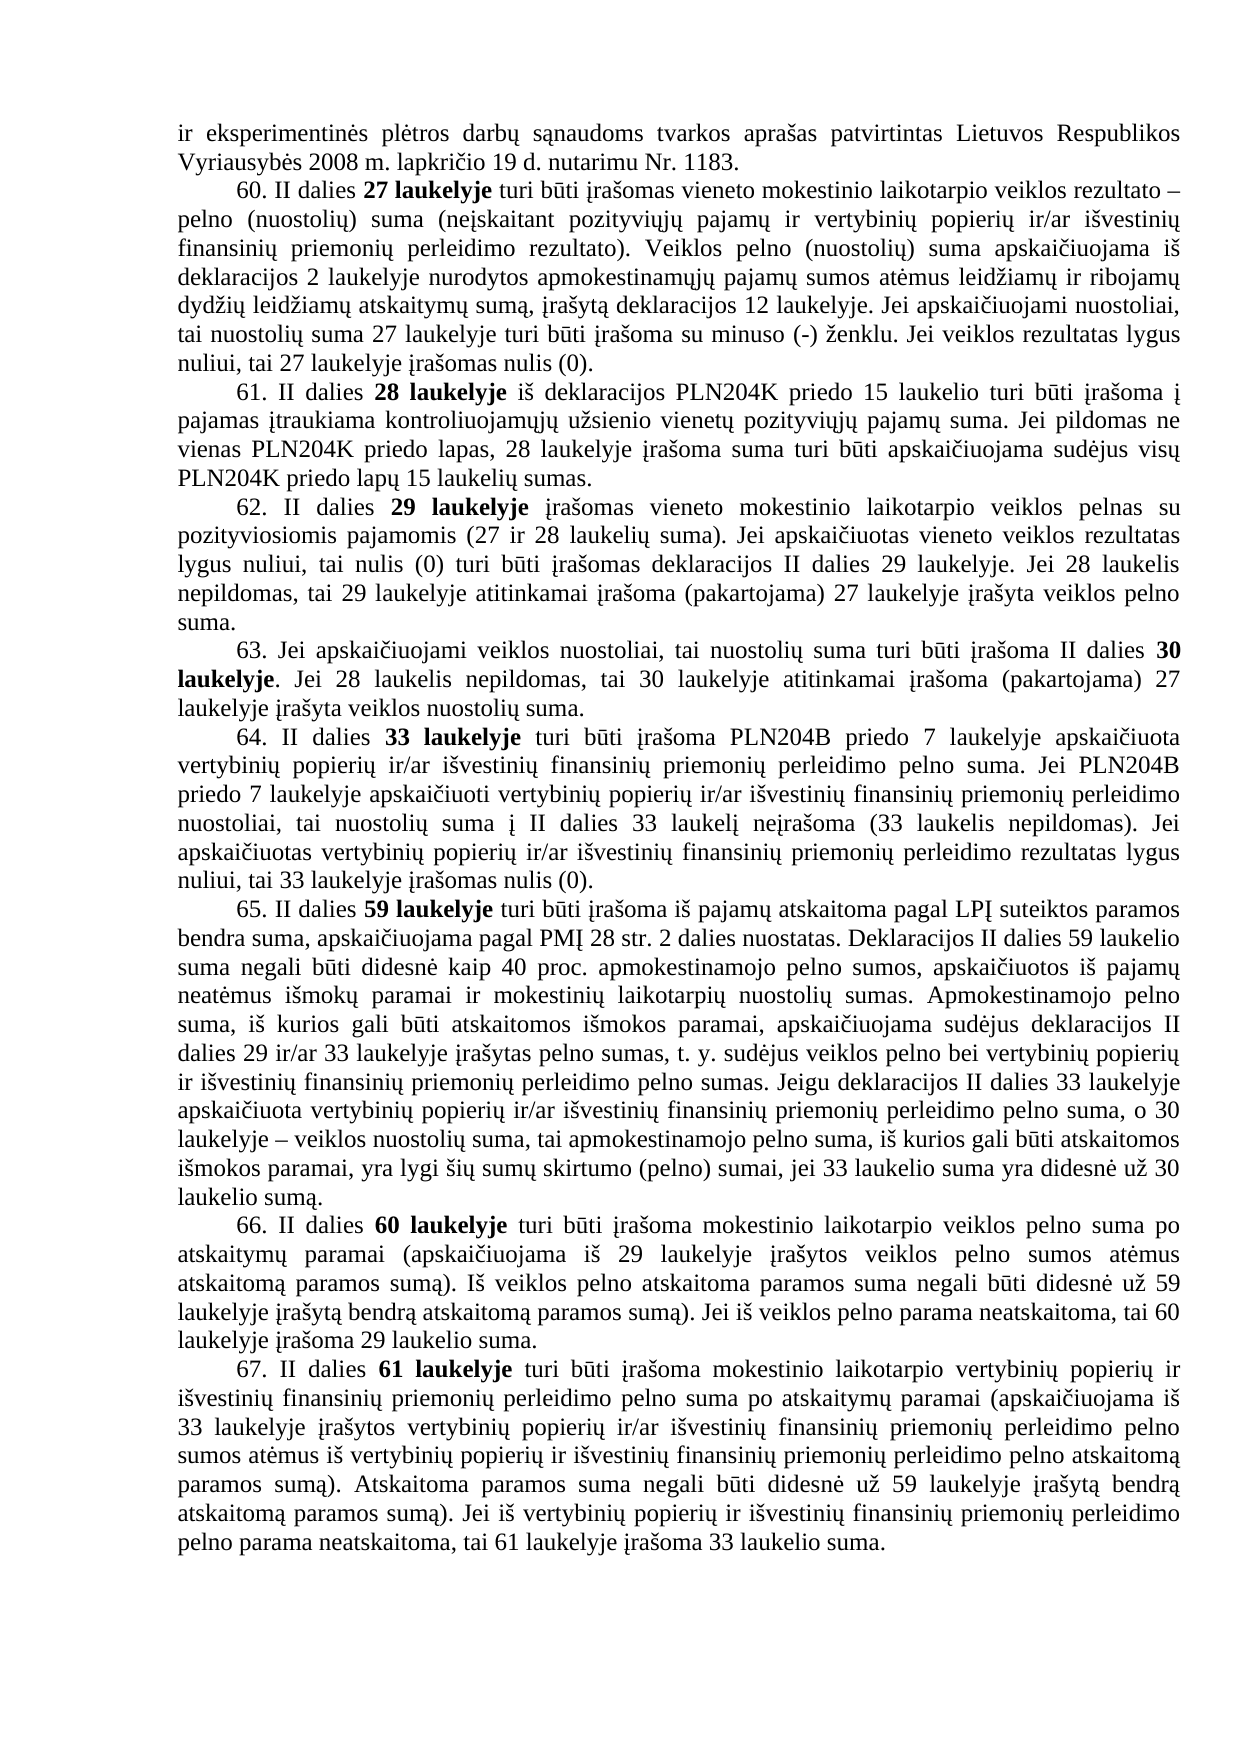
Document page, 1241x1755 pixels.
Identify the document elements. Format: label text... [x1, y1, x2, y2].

text 65. II dalies 59 laukelyje turi būti įrašoma iš pajamų atskaitoma pagal LPĮ suteiktos paramos bendra suma, apskaičiuojama pagal PMĮ 28 str. 2 dalies nuostatas. Deklaracijos II dalies 59 laukelio suma negali būti didesnė kaip 40 proc. apmokestinamojo pelno sumos, apskaičiuotos iš pajamų neatėmus išmokų paramai ir mokestinių laikotarpių nuostolių sumas. Apmokestinamojo pelno suma, iš kurios gali būti atskaitomos išmokos paramai, apskaičiuojama sudėjus deklaracijos II dalies 29 ir/ar 33 laukelyje įrašytas pelno sumas, t. y. sudėjus veiklos pelno bei vertybinių popierių ir išvestinių finansinių priemonių perleidimo pelno sumas. Jeigu deklaracijos II dalies 33 laukelyje apskaičiuota vertybinių popierių ir/ar išvestinių finansinių priemonių perleidimo pelno suma, o 30 laukelyje – veiklos nuostolių suma, tai apmokestinamojo pelno suma, iš kurios gali būti atskaitomos išmokos paramai, yra lygi šių sumų skirtumo (pelno) sumai, jei 33 laukelio suma yra didesnė už 30 laukelio sumą. [177, 894, 1181, 1211]
text ir eksperimentinės plėtros darbų sąnaudoms tvarkos aprašas patvirtintas Lietuvos Respublikos Vyriausybės 2008 m. lapkričio 19 d. nutarimu Nr. 1183. [177, 118, 1181, 176]
text 63. Jei apskaičiuojami veiklos nuostoliai, tai nuostolių suma turi būti įrašoma II dalies 30 laukelyje. Jei 28 laukelis nepildomas, tai 30 laukelyje atitinkamai įrašoma (pakartojama) 27 laukelyje įrašyta veiklos nuostolių suma. [177, 636, 1181, 722]
text 62. II dalies 29 laukelyje įrašomas vieneto mokestinio laikotarpio veiklos pelnas su pozityviosiomis pajamomis (27 ir 28 laukelių suma). Jei apskaičiuotas vieneto veiklos rezultatas lygus nuliui, tai nulis (0) turi būti įrašomas deklaracijos II dalies 29 laukelyje. Jei 28 laukelis nepildomas, tai 29 laukelyje atitinkamai įrašoma (pakartojama) 27 laukelyje įrašyta veiklos pelno suma. [177, 492, 1181, 636]
text 61. II dalies 28 laukelyje iš deklaracijos PLN204K priedo 15 laukelio turi būti įrašoma į pajamas įtraukiama kontroliuojamųjų užsienio vienetų pozityviųjų pajamų suma. Jei pildomas ne vienas PLN204K priedo lapas, 28 laukelyje įrašoma suma turi būti apskaičiuojama sudėjus visų PLN204K priedo lapų 15 laukelių sumas. [177, 377, 1181, 492]
text 64. II dalies 33 laukelyje turi būti įrašoma PLN204B priedo 7 laukelyje apskaičiuota vertybinių popierių ir/ar išvestinių finansinių priemonių perleidimo pelno suma. Jei PLN204B priedo 7 laukelyje apskaičiuoti vertybinių popierių ir/ar išvestinių finansinių priemonių perleidimo nuostoliai, tai nuostolių suma į II dalies 33 laukelį neįrašoma (33 laukelis nepildomas). Jei apskaičiuotas vertybinių popierių ir/ar išvestinių finansinių priemonių perleidimo rezultatas lygus nuliui, tai 33 laukelyje įrašomas nulis (0). [177, 722, 1181, 894]
text 67. II dalies 61 laukelyje turi būti įrašoma mokestinio laikotarpio vertybinių popierių ir išvestinių finansinių priemonių perleidimo pelno suma po atskaitymų paramai (apskaičiuojama iš 33 laukelyje įrašytos vertybinių popierių ir/ar išvestinių finansinių priemonių perleidimo pelno sumos atėmus iš vertybinių popierių ir išvestinių finansinių priemonių perleidimo pelno atskaitomą paramos sumą). Atskaitoma paramos suma negali būti didesnė už 59 laukelyje įrašytą bendrą atskaitomą paramos sumą). Jei iš vertybinių popierių ir išvestinių finansinių priemonių perleidimo pelno parama neatskaitoma, tai 61 laukelyje įrašoma 33 laukelio suma. [177, 1354, 1181, 1556]
text 66. II dalies 60 laukelyje turi būti įrašoma mokestinio laikotarpio veiklos pelno suma po atskaitymų paramai (apskaičiuojama iš 29 laukelyje įrašytos veiklos pelno sumos atėmus atskaitomą paramos sumą). Iš veiklos pelno atskaitoma paramos suma negali būti didesnė už 59 laukelyje įrašytą bendrą atskaitomą paramos sumą). Jei iš veiklos pelno parama neatskaitoma, tai 60 laukelyje įrašoma 29 laukelio suma. [177, 1211, 1181, 1354]
text 60. II dalies 27 laukelyje turi būti įrašomas vieneto mokestinio laikotarpio veiklos rezultato – pelno (nuostolių) suma (neįskaitant pozityviųjų pajamų ir vertybinių popierių ir/ar išvestinių finansinių priemonių perleidimo rezultato). Veiklos pelno (nuostolių) suma apskaičiuojama iš deklaracijos 2 laukelyje nurodytos apmokestinamųjų pajamų sumos atėmus leidžiamų ir ribojamų dydžių leidžiamų atskaitymų sumą, įrašytą deklaracijos 12 laukelyje. Jei apskaičiuojami nuostoliai, tai nuostolių suma 27 laukelyje turi būti įrašoma su minuso (-) ženklu. Jei veiklos rezultatas lygus nuliui, tai 27 laukelyje įrašomas nulis (0). [177, 176, 1181, 377]
